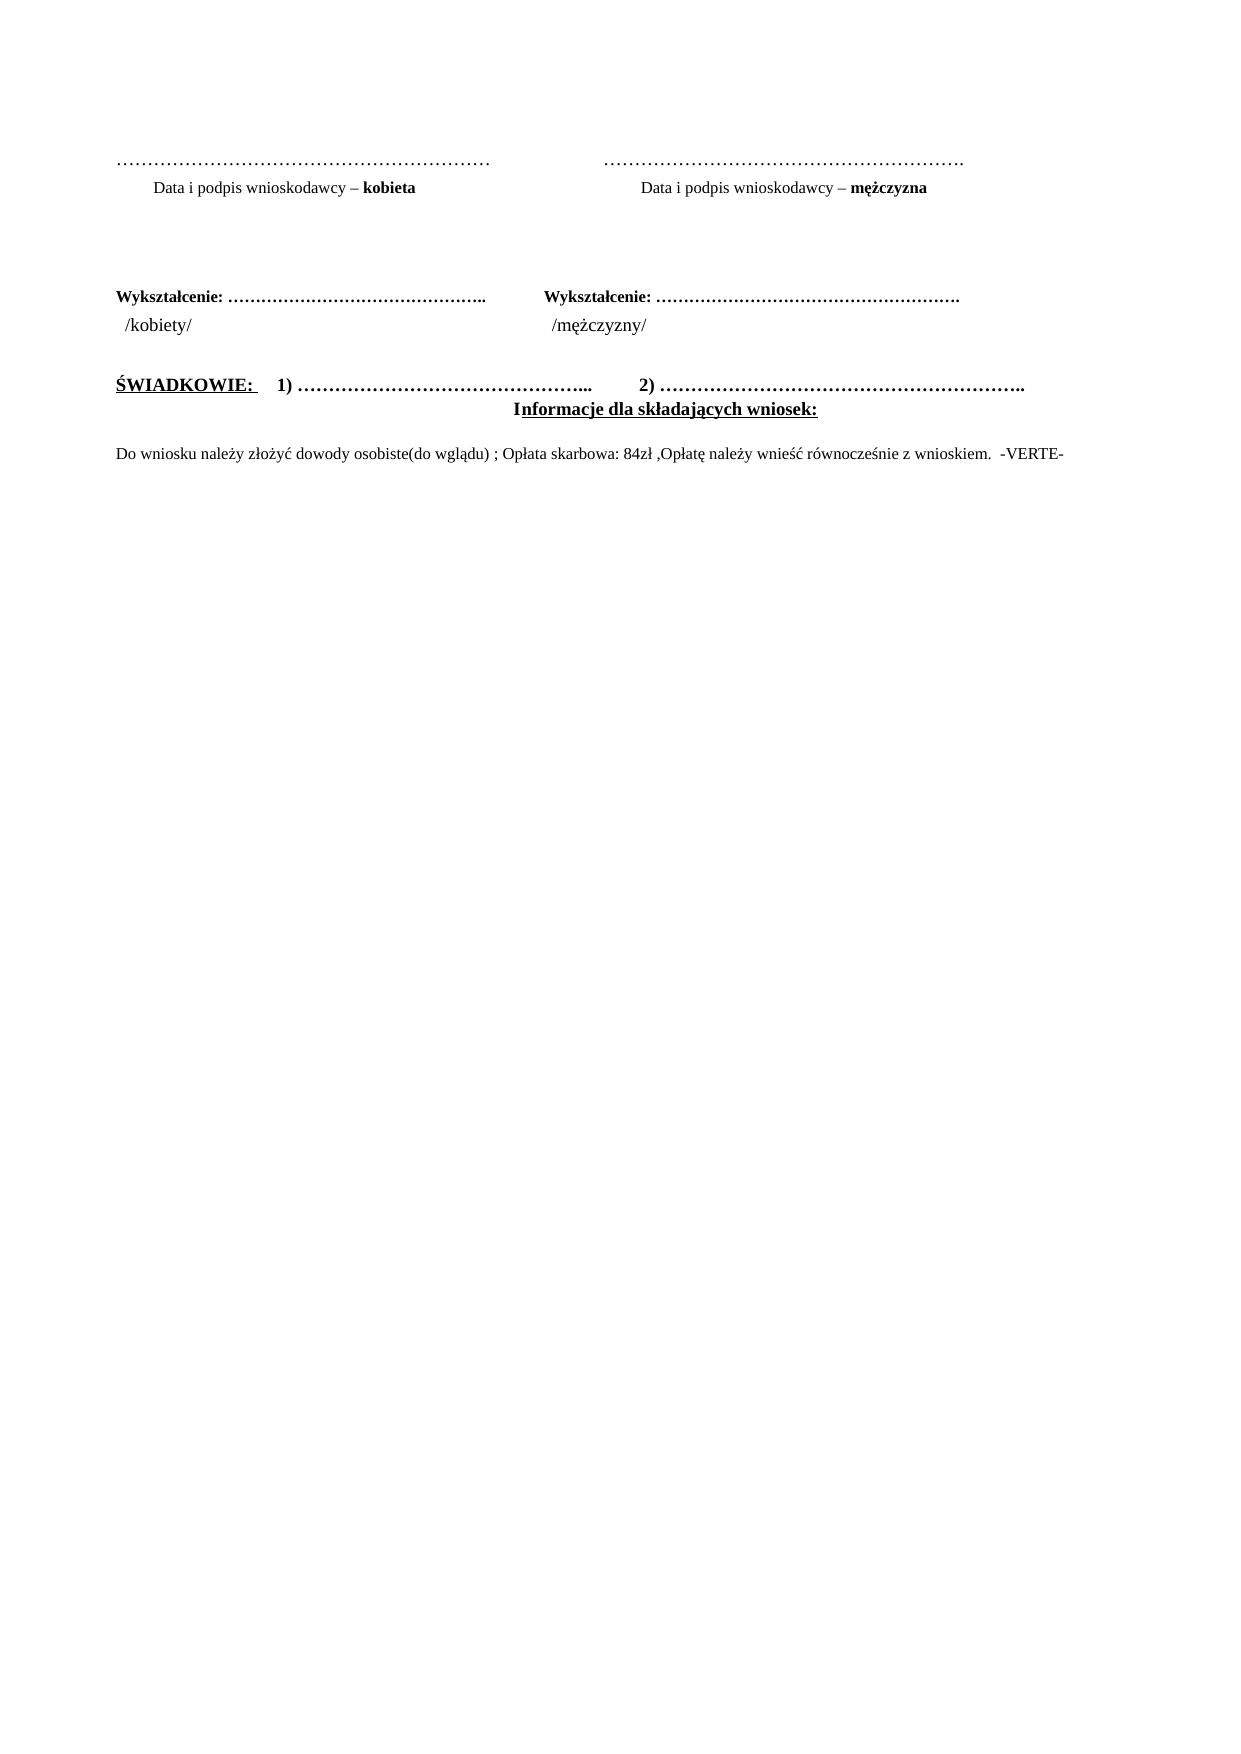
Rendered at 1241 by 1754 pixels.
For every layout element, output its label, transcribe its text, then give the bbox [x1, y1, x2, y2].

text ŚWIADKOWIE: 1) ………………………………………... 2) ………………………………………………….. [116, 373, 1092, 395]
text Informacje dla składających wniosek: [116, 398, 1092, 420]
text Data i podpis wnioskodawcy – kobieta Data i podpis wnioskodawcy – mężczyzna [116, 178, 1092, 197]
text Do wniosku należy złożyć dowody osobiste(do wglądu) ; Opłata skarbowa: 84zł ,Opłatę należy wnieść równocześnie z wnioskiem. -VERTE- [116, 444, 1092, 463]
text …………………………………………………… …………………………………………………. [116, 148, 1092, 169]
text Wykształcenie: ……………………………………….. Wykształcenie: ………………………………………………. [116, 286, 1092, 306]
text /kobiety/ /mężczyzny/ [116, 313, 1092, 335]
